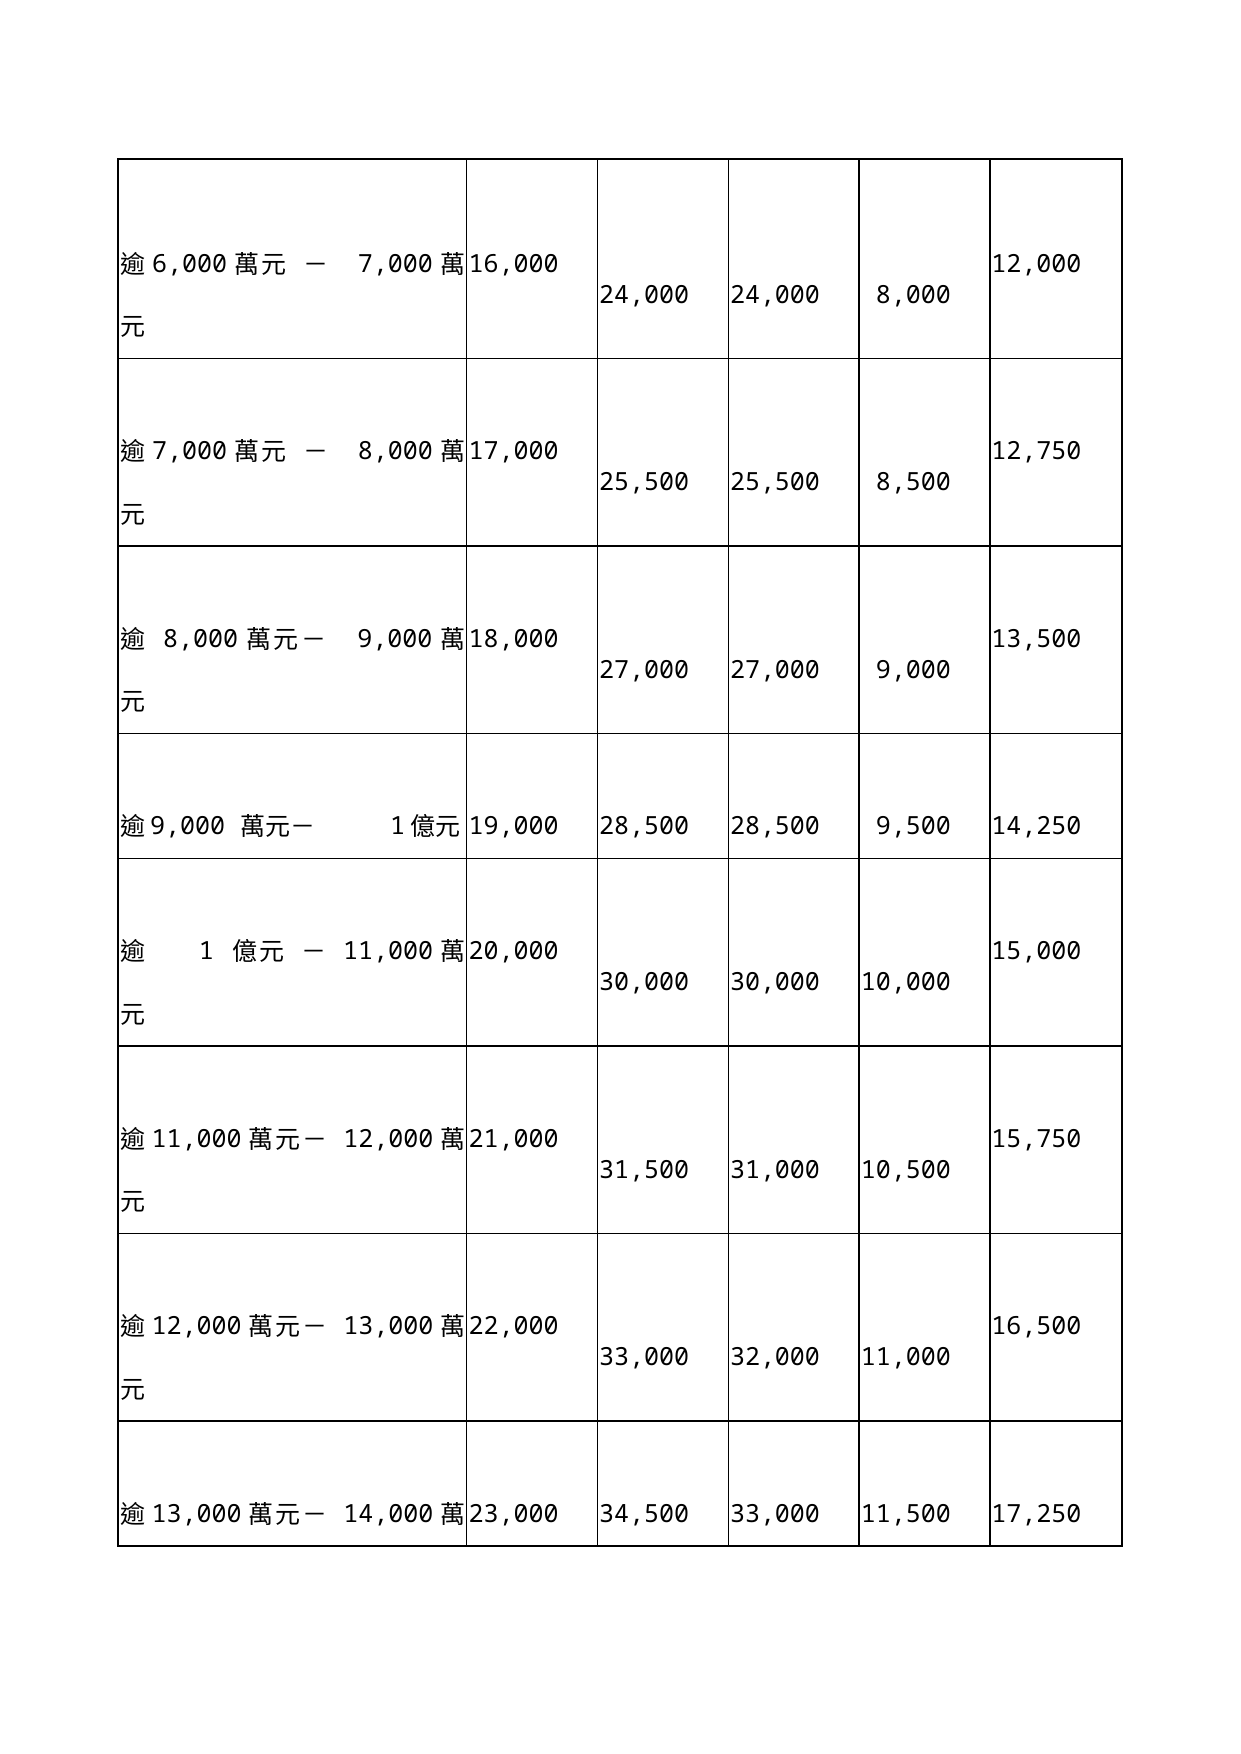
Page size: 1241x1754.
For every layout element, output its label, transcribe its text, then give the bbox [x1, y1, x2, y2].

table_cell 20,000 [467, 859, 597, 1045]
table_cell 30,000 [598, 859, 728, 1045]
table_cell 11,000 [860, 1234, 989, 1420]
table_cell 逾 1 億元 － 11,000萬元 [119, 859, 466, 1045]
table_cell 逾 8,000萬元－ 9,000萬元 [119, 547, 466, 733]
table_cell 24,000 [729, 160, 858, 358]
table_cell 10,500 [860, 1047, 989, 1233]
table_cell 12,750 [991, 359, 1121, 545]
table_cell 28,500 [598, 734, 728, 858]
table_cell 11,500 [860, 1422, 989, 1545]
table_cell 16,500 [991, 1234, 1121, 1420]
table_cell 25,500 [729, 359, 858, 545]
table_cell 30,000 [729, 859, 858, 1045]
table_cell 17,000 [467, 359, 597, 545]
table_cell 27,000 [598, 547, 728, 733]
table_cell 15,000 [991, 859, 1121, 1045]
table_cell 逾7,000萬元 － 8,000萬元 [119, 359, 466, 545]
table_cell 逾6,000萬元 － 7,000萬元 [119, 160, 466, 358]
table_cell 逾12,000萬元－ 13,000萬元 [119, 1234, 466, 1420]
table_cell 8,000 [860, 160, 989, 358]
table_cell 逾9,000 萬元－ 1億元 [119, 734, 466, 858]
table_cell 23,000 [467, 1422, 597, 1545]
table_cell 28,500 [729, 734, 858, 858]
table_cell 32,000 [729, 1234, 858, 1420]
table_cell 34,500 [598, 1422, 728, 1545]
table_cell 33,000 [598, 1234, 728, 1420]
table_cell 15,750 [991, 1047, 1121, 1233]
table_cell 24,000 [598, 160, 728, 358]
table_cell 17,250 [991, 1422, 1121, 1545]
table_cell 逾13,000萬元－ 14,000萬 [119, 1422, 466, 1545]
table_cell 18,000 [467, 547, 597, 733]
table_cell 9,500 [860, 734, 989, 858]
table_cell 16,000 [467, 160, 597, 358]
table_cell 22,000 [467, 1234, 597, 1420]
table_cell 27,000 [729, 547, 858, 733]
table_cell 13,500 [991, 547, 1121, 733]
table_cell 21,000 [467, 1047, 597, 1233]
table_cell 25,500 [598, 359, 728, 545]
table_cell 逾11,000萬元－ 12,000萬元 [119, 1047, 466, 1233]
table_cell 9,000 [860, 547, 989, 733]
table_cell 31,000 [729, 1047, 858, 1233]
table_cell 8,500 [860, 359, 989, 545]
table_cell 12,000 [991, 160, 1121, 358]
table_cell 19,000 [467, 734, 597, 858]
table_cell 33,000 [729, 1422, 858, 1545]
table_cell 10,000 [860, 859, 989, 1045]
table_cell 14,250 [991, 734, 1121, 858]
table_cell 31,500 [598, 1047, 728, 1233]
